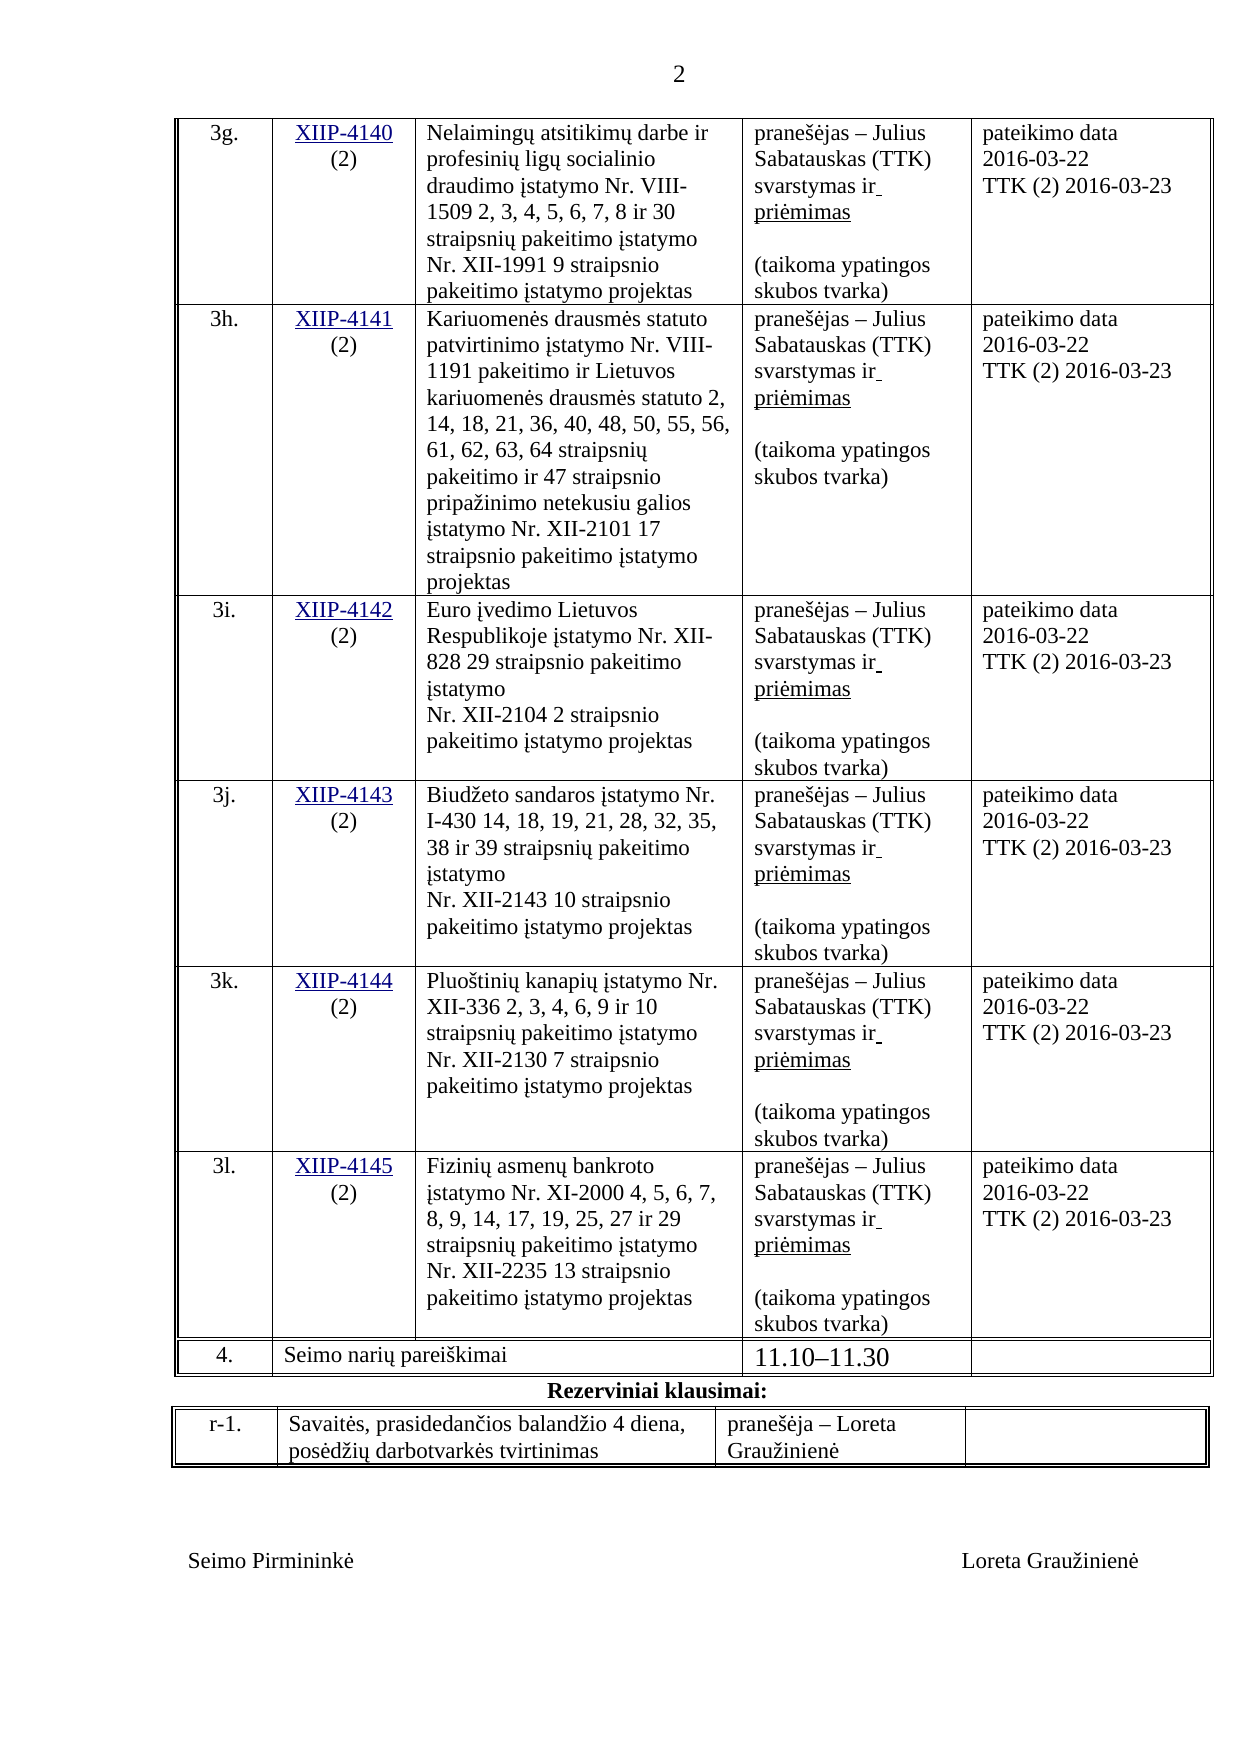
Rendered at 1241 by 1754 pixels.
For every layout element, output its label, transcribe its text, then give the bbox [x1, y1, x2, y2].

table_cell [1214, 780, 1240, 966]
table_cell XIIP-4140 (2) [273, 119, 415, 304]
table_cell [972, 1341, 1210, 1372]
table_cell [1214, 1337, 1240, 1372]
table_cell Kariuomenės drausmės statuto patvirtinimo įstatymo Nr. VIII-1191 pakeitimo ir Lietuvos kariuomenės drausmės statuto 2, 14, 18, 21, 36, 40, 48, 50, 55, 56, 61, 62, 63, 64 straipsnių pakeitimo ir 47 straipsnio pripažinimo netekusiu galios įstatymo Nr. XII-2101 17 straipsnio pakeitimo įstatymo projektas [416, 305, 742, 594]
table_cell pateikimo data 2016-03-22 TTK (2) 2016-03-23 [972, 1152, 1210, 1337]
table_cell [1207, 1377, 1212, 1406]
table_cell pateikimo data 2016-03-22 TTK (2) 2016-03-23 [972, 119, 1210, 304]
table_cell [510, 1468, 875, 1618]
table_cell [1214, 595, 1240, 780]
table_cell [1214, 118, 1240, 304]
table_cell XIIP-4142 (2) [273, 596, 415, 780]
table_cell pateikimo data 2016-03-22 TTK (2) 2016-03-23 [972, 781, 1210, 966]
table_cell [1212, 1373, 1240, 1406]
table_cell 4. [179, 1341, 272, 1372]
table_cell Euro įvedimo Lietuvos Respublikoje įstatymo Nr. XII-828 29 straipsnio pakeitimo įstatymo Nr. XII-2104 2 straipsnio pakeitimo įstatymo projektas [416, 596, 742, 780]
table_cell Biudžeto sandaros įstatymo Nr. I-430 14, 18, 19, 21, 28, 32, 35, 38 ir 39 straipsnių pakeitimo įstatymo Nr. XII-2143 10 straipsnio pakeitimo įstatymo projektas [416, 781, 742, 966]
table_cell Seimo Pirmininkė [176, 1468, 510, 1618]
table_cell Loreta Graužinienė [875, 1463, 1240, 1618]
table_cell Rezerviniai klausimai: [174, 1377, 1141, 1406]
table_cell pateikimo data 2016-03-22 TTK (2) 2016-03-23 [972, 305, 1210, 594]
table_cell pateikimo data 2016-03-22 TTK (2) 2016-03-23 [972, 967, 1210, 1151]
table_cell 11.10–11.30 [743, 1341, 971, 1372]
table_cell pranešėjas – Julius Sabatauskas (TTK) svarstymas ir priėmimas (taikoma ypatingos skubos tvarka) [743, 967, 971, 1151]
table_cell [1212, 1406, 1240, 1463]
table_cell pranešėjas – Julius Sabatauskas (TTK) svarstymas ir priėmimas (taikoma ypatingos skubos tvarka) [743, 119, 971, 304]
table_cell r-1. [176, 1410, 277, 1463]
table_cell 3h. [179, 305, 272, 594]
table_cell pranešėjas – Julius Sabatauskas (TTK) svarstymas ir priėmimas (taikoma ypatingos skubos tvarka) [743, 1152, 971, 1337]
table_cell [1141, 1377, 1207, 1406]
table_cell XIIP-4145 (2) [273, 1152, 415, 1337]
table_cell XIIP-4144 (2) [273, 967, 415, 1151]
table_cell Pluoštinių kanapių įstatymo Nr. XII-336 2, 3, 4, 6, 9 ir 10 straipsnių pakeitimo įstatymo Nr. XII-2130 7 straipsnio pakeitimo įstatymo projektas [416, 967, 742, 1151]
table_cell pranešėja – Loreta Graužinienė [716, 1410, 965, 1463]
table_cell Savaitės, prasidedančios balandžio 4 diena, posėdžių darbotvarkės tvirtinimas [278, 1410, 715, 1463]
table_cell [1214, 966, 1240, 1151]
table_cell [966, 1410, 1205, 1463]
table_cell pateikimo data 2016-03-22 TTK (2) 2016-03-23 [972, 596, 1210, 780]
table_cell pranešėjas – Julius Sabatauskas (TTK) svarstymas ir priėmimas (taikoma ypatingos skubos tvarka) [743, 305, 971, 594]
table_cell [1214, 1151, 1240, 1337]
table_cell 3g. [179, 119, 272, 304]
table_cell 3i. [179, 596, 272, 780]
table_cell XIIP-4141 (2) [273, 305, 415, 594]
table_cell Fizinių asmenų bankroto įstatymo Nr. XI-2000 4, 5, 6, 7, 8, 9, 14, 17, 19, 25, 27 ir 29 straipsnių pakeitimo įstatymo Nr. XII-2235 13 straipsnio pakeitimo įstatymo projektas [416, 1152, 742, 1337]
table_cell [1214, 304, 1240, 594]
table_cell XIIP-4143 (2) [273, 781, 415, 966]
table_cell pranešėjas – Julius Sabatauskas (TTK) svarstymas ir priėmimas (taikoma ypatingos skubos tvarka) [743, 596, 971, 780]
table_cell 3k. [179, 967, 272, 1151]
table_cell pranešėjas – Julius Sabatauskas (TTK) svarstymas ir priėmimas (taikoma ypatingos skubos tvarka) [743, 781, 971, 966]
table_cell Nelaimingų atsitikimų darbe ir profesinių ligų socialinio draudimo įstatymo Nr. VIII-1509 2, 3, 4, 5, 6, 7, 8 ir 30 straipsnių pakeitimo įstatymo Nr. XII-1991 9 straipsnio pakeitimo įstatymo projektas [416, 119, 742, 304]
table_cell 3j. [179, 781, 272, 966]
table_cell 3l. [179, 1152, 272, 1337]
table_cell Seimo narių pareiškimai [273, 1341, 742, 1372]
